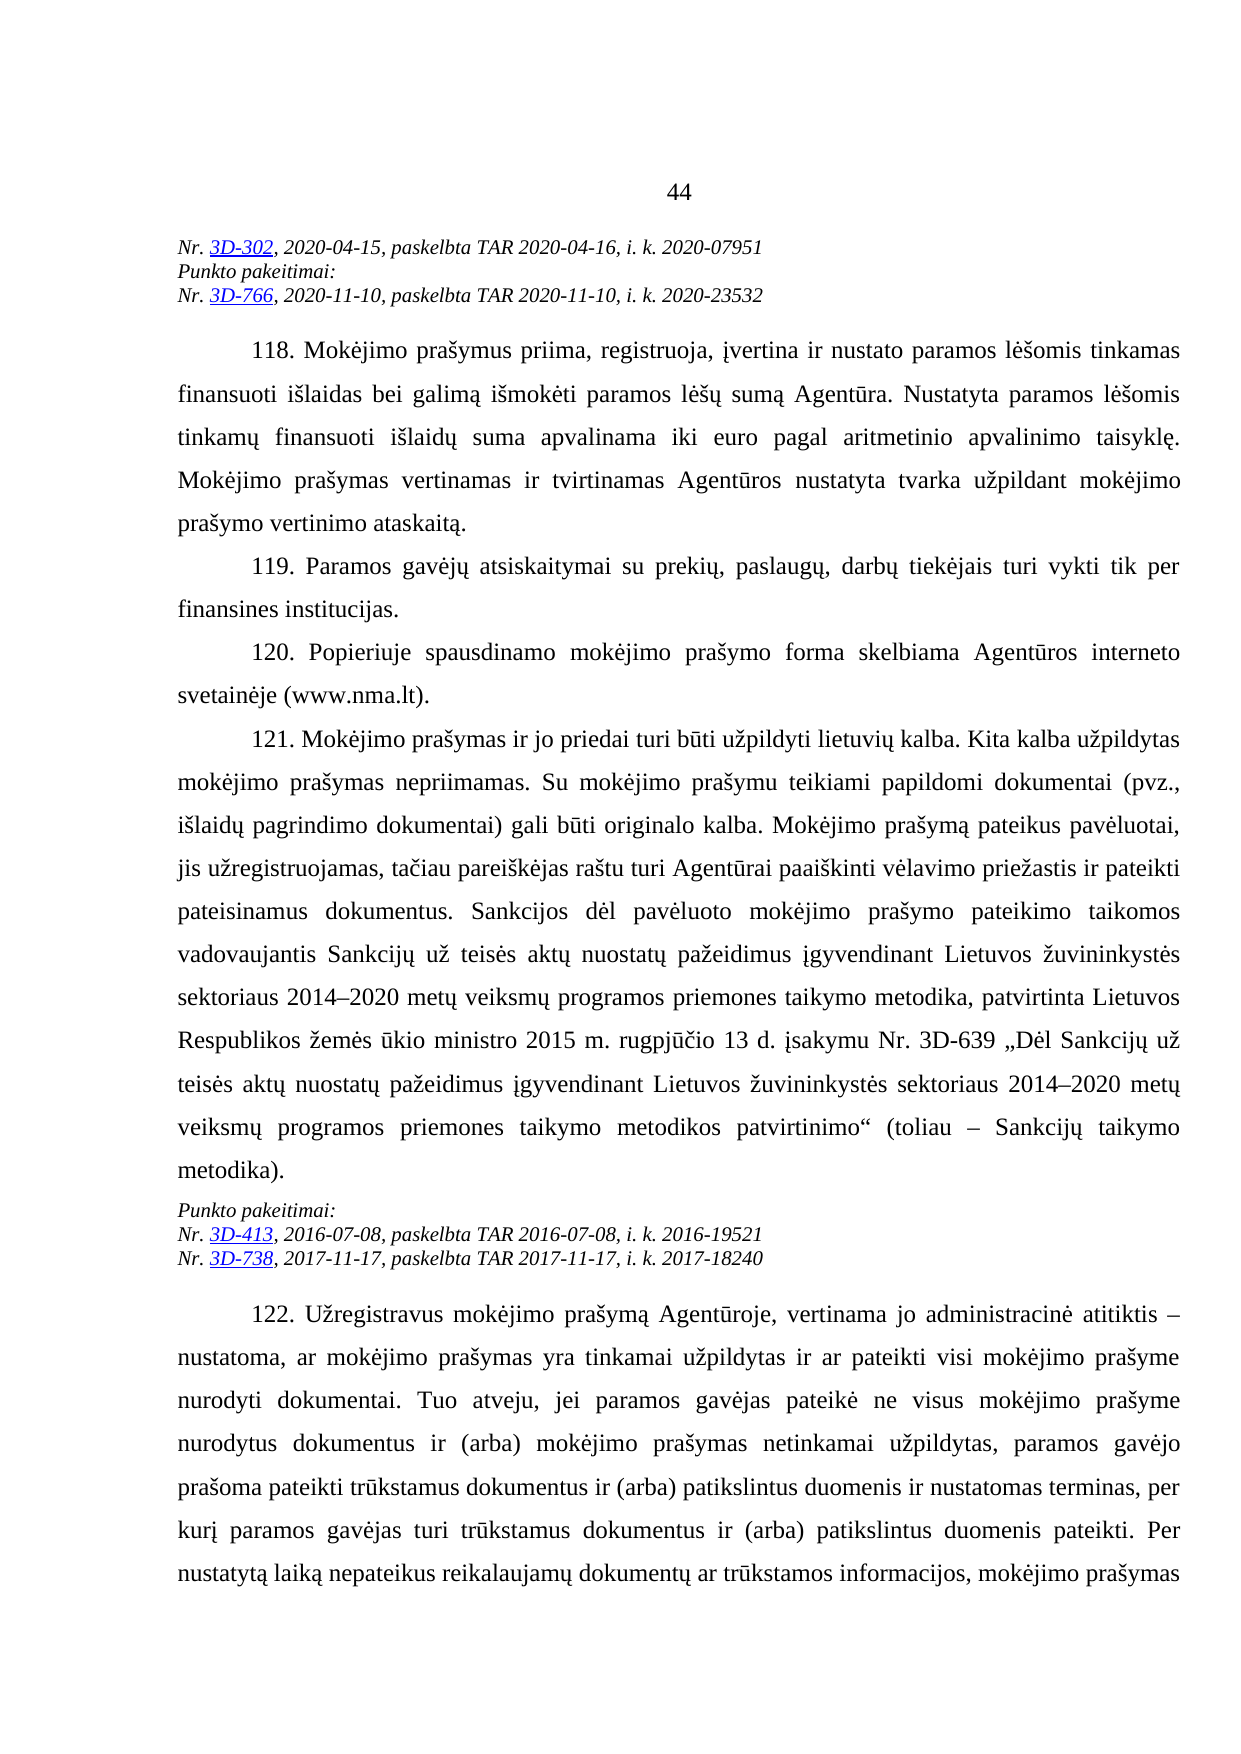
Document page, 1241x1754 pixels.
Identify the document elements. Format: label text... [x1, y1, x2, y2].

text Punkto pakeitimai: [177, 1198, 1181, 1222]
text 121. Mokėjimo prašymas ir jo priedai turi būti užpildyti lietuvių kalba. Kita kalba užpildytas mokėjimo prašymas nepriimamas. Su mokėjimo prašymu teikiami papildomi dokumentai (pvz., išlaidų pagrindimo dokumentai) gali būti originalo kalba. Mokėjimo prašymą pateikus pavėluotai, jis užregistruojamas, tačiau pareiškėjas raštu turi Agentūrai paaiškinti vėlavimo priežastis ir pateikti pateisinamus dokumentus. Sankcijos dėl pavėluoto mokėjimo prašymo pateikimo taikomos vadovaujantis Sankcijų už teisės aktų nuostatų pažeidimus įgyvendinant Lietuvos žuvininkystės sektoriaus 2014–2020 metų veiksmų programos priemones taikymo metodika, patvirtinta Lietuvos Respublikos žemės ūkio ministro 2015 m. rugpjūčio 13 d. įsakymu Nr. 3D-639 „Dėl Sankcijų už teisės aktų nuostatų pažeidimus įgyvendinant Lietuvos žuvininkystės sektoriaus 2014–2020 metų veiksmų programos priemones taikymo metodikos patvirtinimo“ (toliau – Sankcijų taikymo metodika). [177, 724, 1181, 1184]
text 118. Mokėjimo prašymus priima, registruoja, įvertina ir nustato paramos lėšomis tinkamas finansuoti išlaidas bei galimą išmokėti paramos lėšų sumą Agentūra. Nustatyta paramos lėšomis tinkamų finansuoti išlaidų suma apvalinama iki euro pagal aritmetinio apvalinimo taisyklę. Mokėjimo prašymas vertinamas ir tvirtinamas Agentūros nustatyta tvarka užpildant mokėjimo prašymo vertinimo ataskaitą. [177, 336, 1181, 537]
text Nr. 3D-738, 2017-11-17, paskelbta TAR 2017-11-17, i. k. 2017-18240 [177, 1246, 1181, 1270]
text Nr. 3D-766, 2020-11-10, paskelbta TAR 2020-11-10, i. k. 2020-23532 [177, 283, 1181, 307]
text Nr. 3D-413, 2016-07-08, paskelbta TAR 2016-07-08, i. k. 2016-19521 [177, 1222, 1181, 1246]
text 122. Užregistravus mokėjimo prašymą Agentūroje, vertinama jo administracinė atitiktis – nustatoma, ar mokėjimo prašymas yra tinkamai užpildytas ir ar pateikti visi mokėjimo prašyme nurodyti dokumentai. Tuo atveju, jei paramos gavėjas pateikė ne visus mokėjimo prašyme nurodytus dokumentus ir (arba) mokėjimo prašymas netinkamai užpildytas, paramos gavėjo prašoma pateikti trūkstamus dokumentus ir (arba) patikslintus duomenis ir nustatomas terminas, per kurį paramos gavėjas turi trūkstamus dokumentus ir (arba) patikslintus duomenis pateikti. Per nustatytą laiką nepateikus reikalaujamų dokumentų ar trūkstamos informacijos, mokėjimo prašymas [177, 1299, 1181, 1587]
text Punkto pakeitimai: [177, 259, 1181, 283]
text Nr. 3D-302, 2020-04-15, paskelbta TAR 2020-04-16, i. k. 2020-07951 [177, 235, 1181, 259]
text 119. Paramos gavėjų atsiskaitymai su prekių, paslaugų, darbų tiekėjais turi vykti tik per finansines institucijas. [177, 551, 1181, 623]
text 120. Popieriuje spausdinamo mokėjimo prašymo forma skelbiama Agentūros interneto svetainėje (www.nma.lt). [177, 637, 1181, 709]
